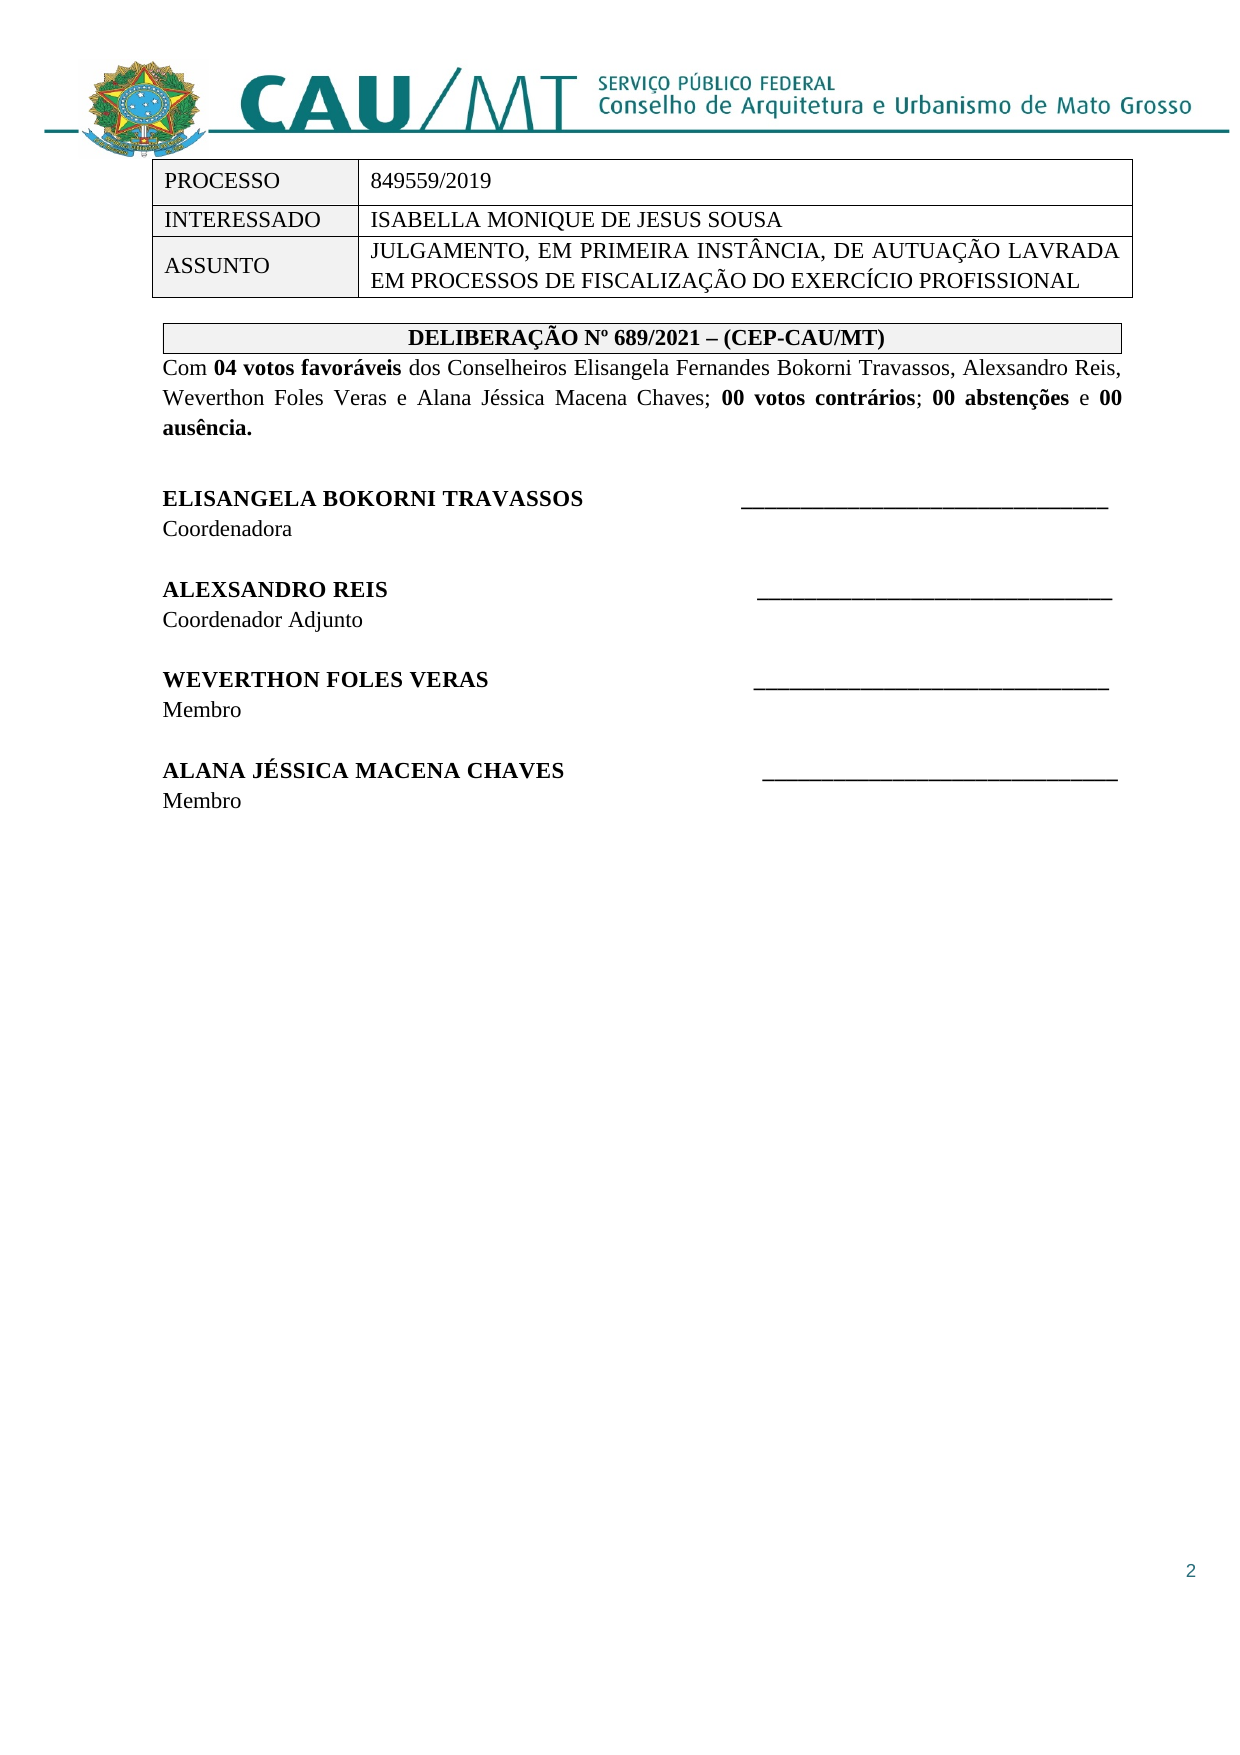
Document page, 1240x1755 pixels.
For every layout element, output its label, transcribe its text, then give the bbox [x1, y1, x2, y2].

text Coordenadora [162, 515, 1122, 542]
text Weverthon Foles VEras ______________________________ [162, 666, 1122, 693]
text Membro [162, 787, 1122, 813]
text Coordenador Adjunto [162, 606, 1122, 632]
text ALANA JÉSSICA MACENA CHAVES ______________________________ [162, 757, 1122, 783]
text Com 04 votos favoráveis dos Conselheiros Elisangela Fernandes Bokorni Travassos, Alexsandro Reis, Weverthon Foles Veras e Alana Jéssica Macena Chaves; 00 votos contrários; 00 abstenções e 00 ausência. [162, 354, 1122, 441]
text Membro [162, 697, 1122, 723]
text ELISANGELA BOKORNI TRAVASSOS _______________________________ [162, 485, 1122, 511]
text alexsandro REIS ______________________________ [162, 576, 1122, 602]
